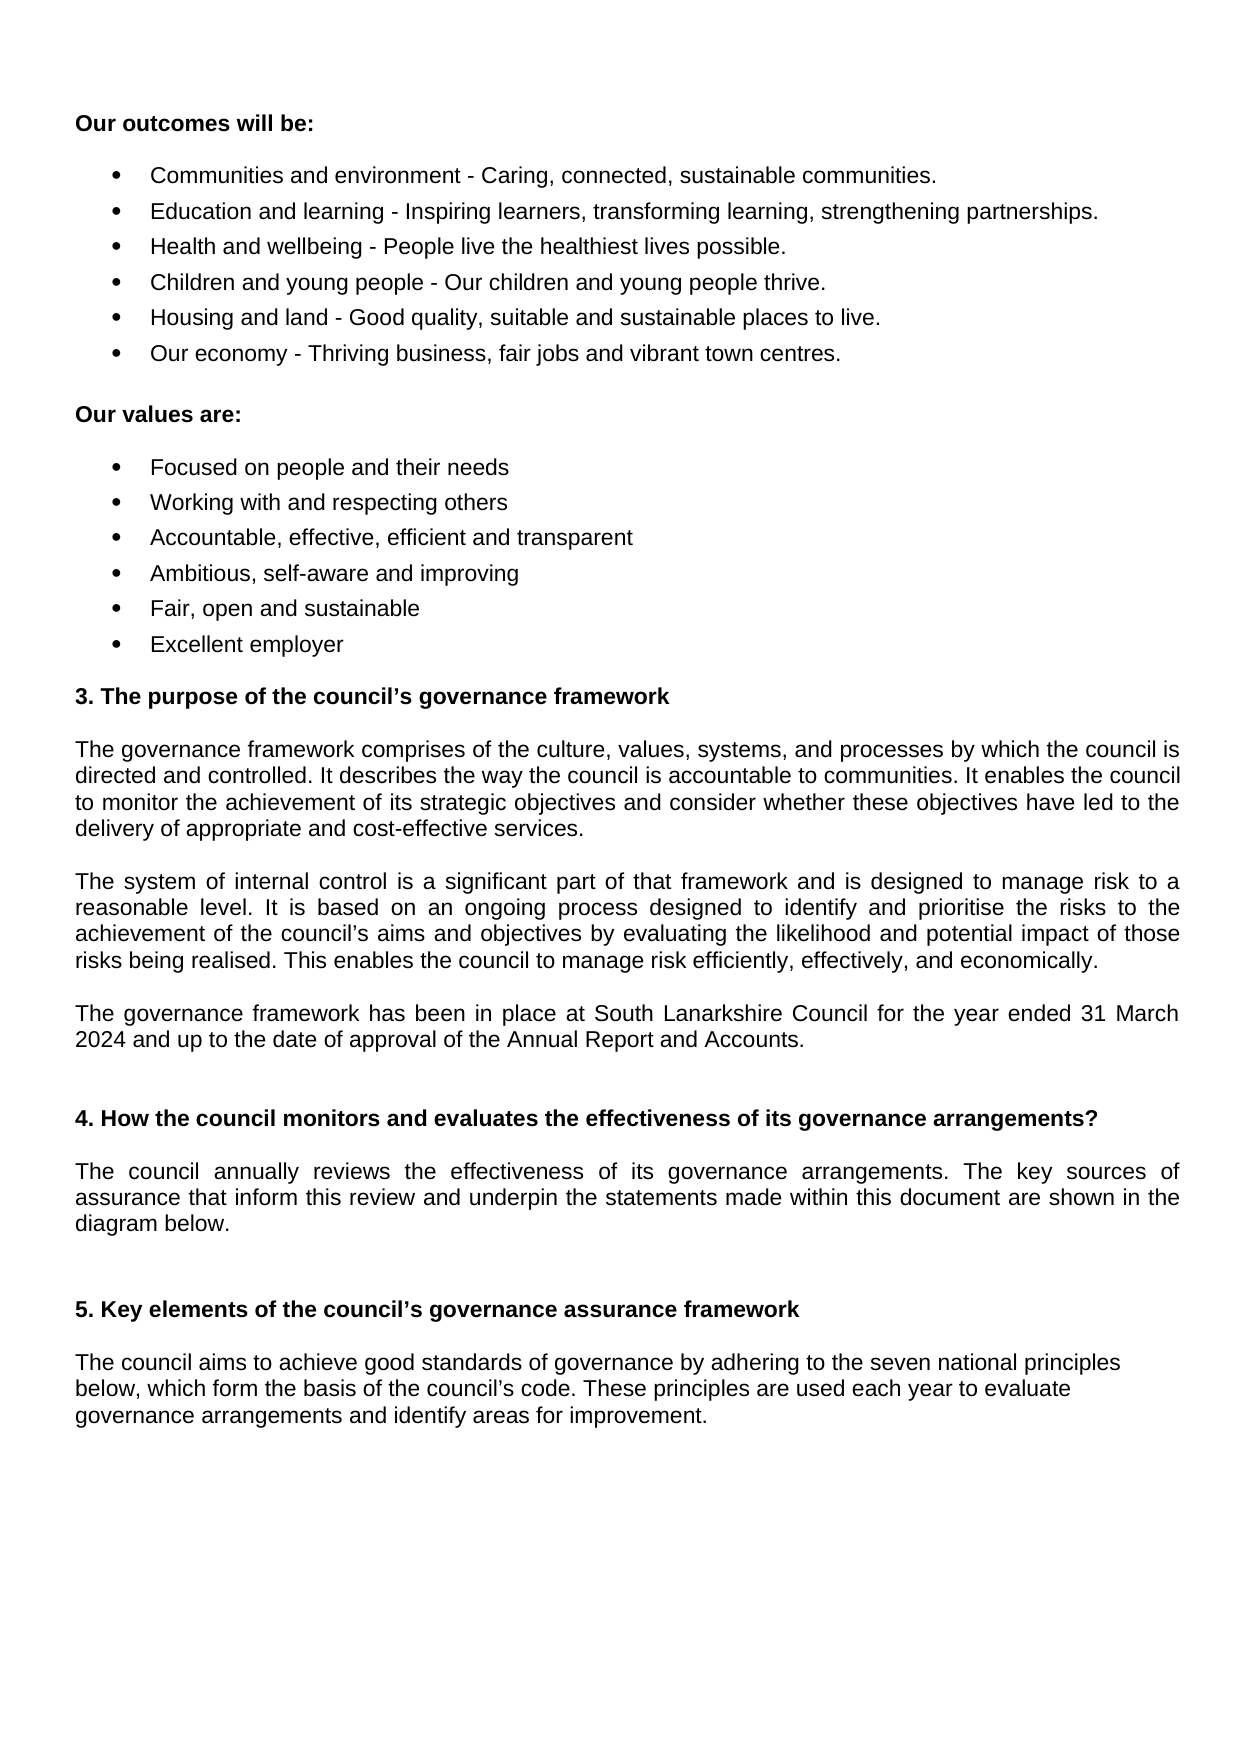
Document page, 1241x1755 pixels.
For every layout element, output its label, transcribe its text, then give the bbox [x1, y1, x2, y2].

list Education and learning - Inspiring learners, transforming learning, strengthening partnerships. [112, 189, 1181, 224]
text The system of internal control is a significant part of that framework and is designed to manage risk to a reasonable level. It is based on an ongoing process designed to identify and prioritise the risks to the achievement of the council’s aims and objectives by evaluating the likelihood and potential impact of those risks being realised. This enables the council to manage risk efficiently, effectively, and economically. [75, 868, 1181, 973]
list Communities and environment - Caring, connected, sustainable communities. [112, 153, 1181, 189]
list Ambitious, self-aware and improving [112, 551, 1181, 586]
text Our outcomes will be: [75, 110, 1181, 137]
text Our values are: [75, 401, 1181, 428]
list Accountable, effective, efficient and transparent [112, 515, 1181, 551]
text 5. Key elements of the council’s governance assurance framework [75, 1296, 1181, 1323]
text The governance framework has been in place at South Lanarkshire Council for the year ended 31 March 2024 and up to the date of approval of the Annual Report and Accounts. [75, 999, 1181, 1052]
list Working with and respecting others [112, 480, 1181, 515]
text 3. The purpose of the council’s governance framework [75, 683, 1181, 709]
list Fair, open and sustainable [112, 586, 1181, 621]
list Excellent employer [112, 621, 1181, 657]
list Focused on people and their needs [112, 444, 1181, 480]
text The governance framework comprises of the culture, values, systems, and processes by which the council is directed and controlled. It describes the way the council is accountable to communities. It enables the council to monitor the achievement of its strategic objectives and consider whether these objectives have led to the delivery of appropriate and cost-effective services. [75, 736, 1181, 841]
text The council aims to achieve good standards of governance by adhering to the seven national principles below, which form the basis of the council’s code. These principles are used each year to evaluate governance arrangements and identify areas for improvement. [75, 1349, 1181, 1428]
list Our economy - Thriving business, fair jobs and vibrant town centres. [112, 331, 1181, 366]
list Health and wellbeing - People live the healthiest lives possible. [112, 224, 1181, 260]
list Housing and land - Good quality, suitable and sustainable places to live. [112, 295, 1181, 331]
text 4. How the council monitors and evaluates the effectiveness of its governance arrangements? [75, 1105, 1181, 1131]
text The council annually reviews the effectiveness of its governance arrangements. The key sources of assurance that inform this review and underpin the statements made within this document are shown in the diagram below. [75, 1158, 1181, 1237]
list Children and young people - Our children and young people thrive. [112, 260, 1181, 295]
